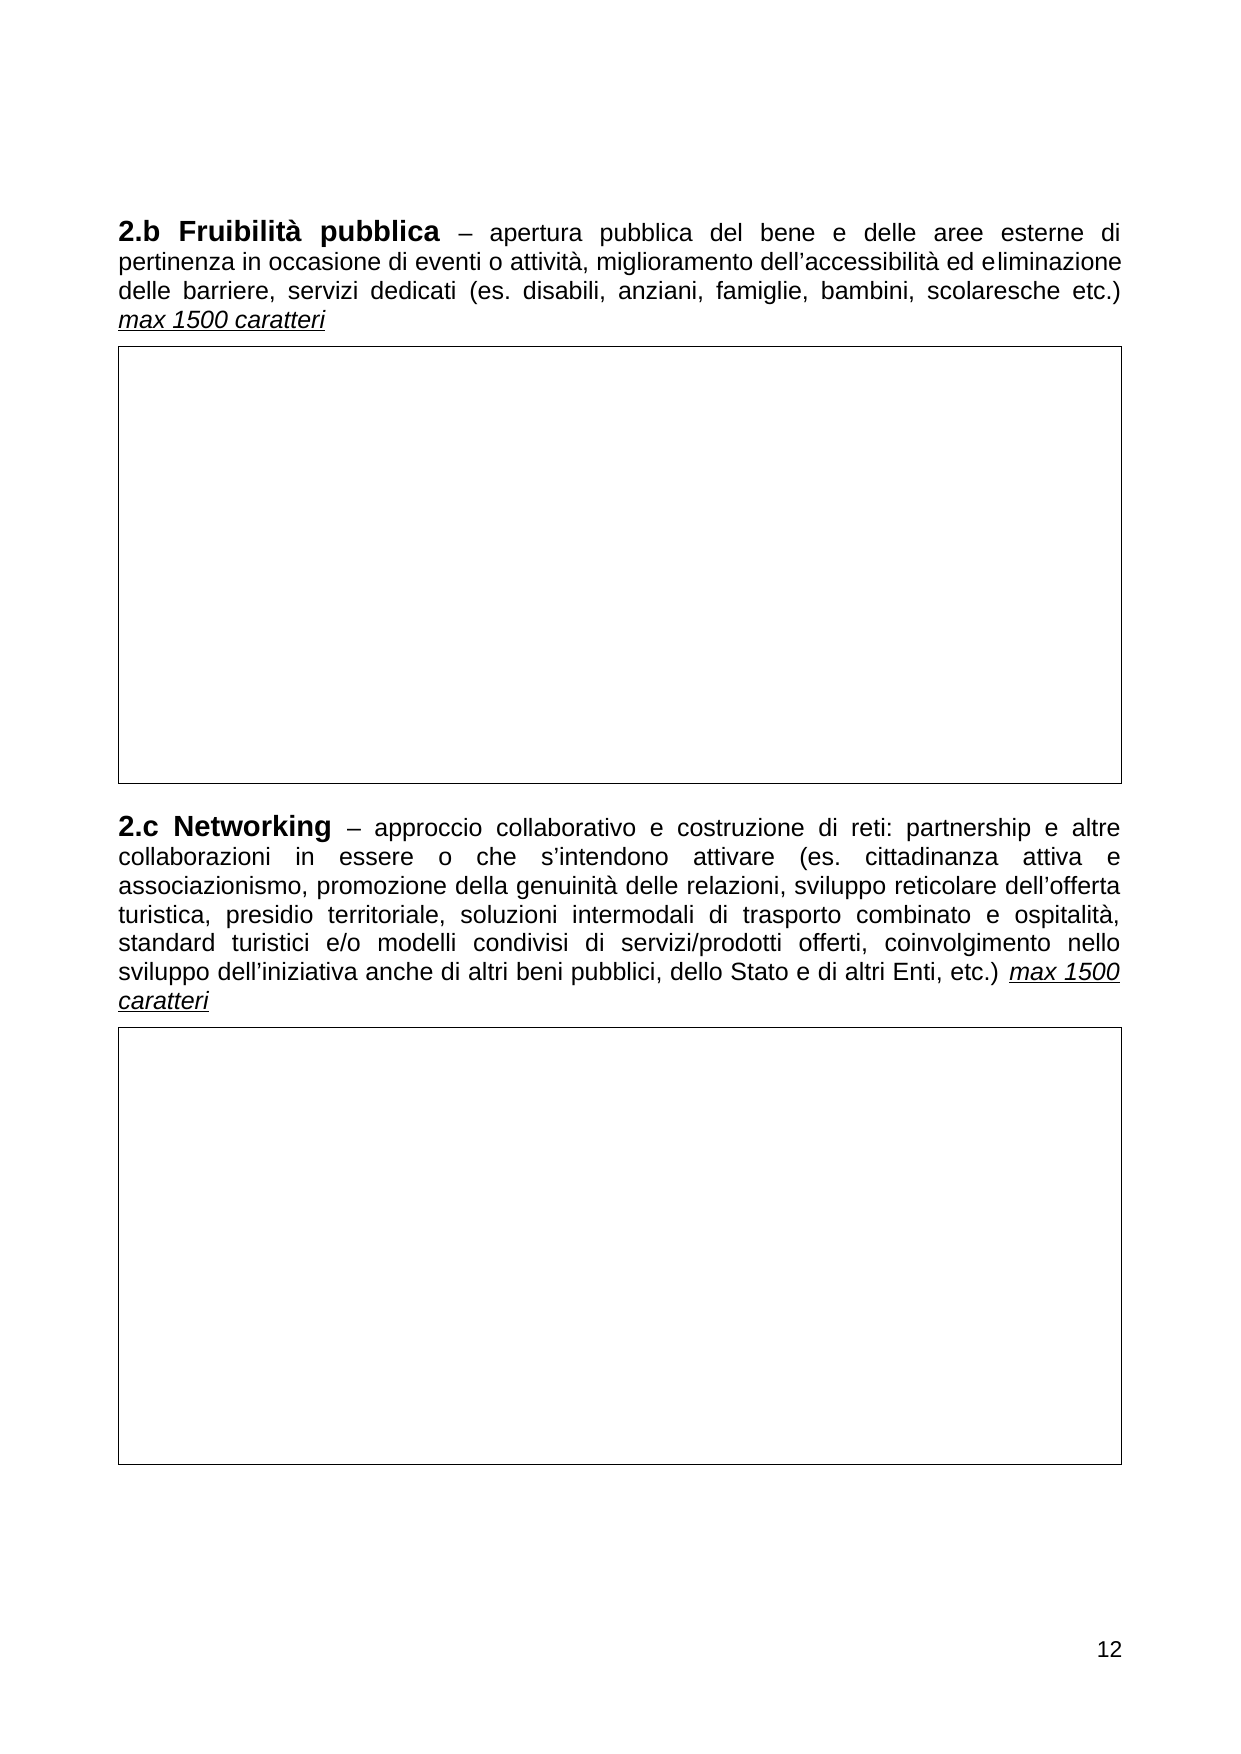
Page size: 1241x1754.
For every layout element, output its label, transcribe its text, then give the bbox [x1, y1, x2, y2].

text 2.b Fruibilità pubblica – apertura pubblica del bene e delle aree esterne di pertinenza in occasione di eventi o attività, miglioramento dell’accessibilità ed eliminazione delle barriere, servizi dedicati (es. disabili, anziani, famiglie, bambini, scolaresche etc.) max 1500 caratteri [118, 214, 1122, 334]
text 2.c Networking – approccio collaborativo e costruzione di reti: partnership e altre collaborazioni in essere o che s’intendono attivare (es. cittadinanza attiva e associazionismo, promozione della genuinità delle relazioni, sviluppo reticolare dell’offerta turistica, presidio territoriale, soluzioni intermodali di trasporto combinato e ospitalità, standard turistici e/o modelli condivisi di servizi/prodotti offerti, coinvolgimento nello sviluppo dell’iniziativa anche di altri beni pubblici, dello Stato e di altri Enti, etc.) max 1500 caratteri [118, 809, 1122, 1015]
